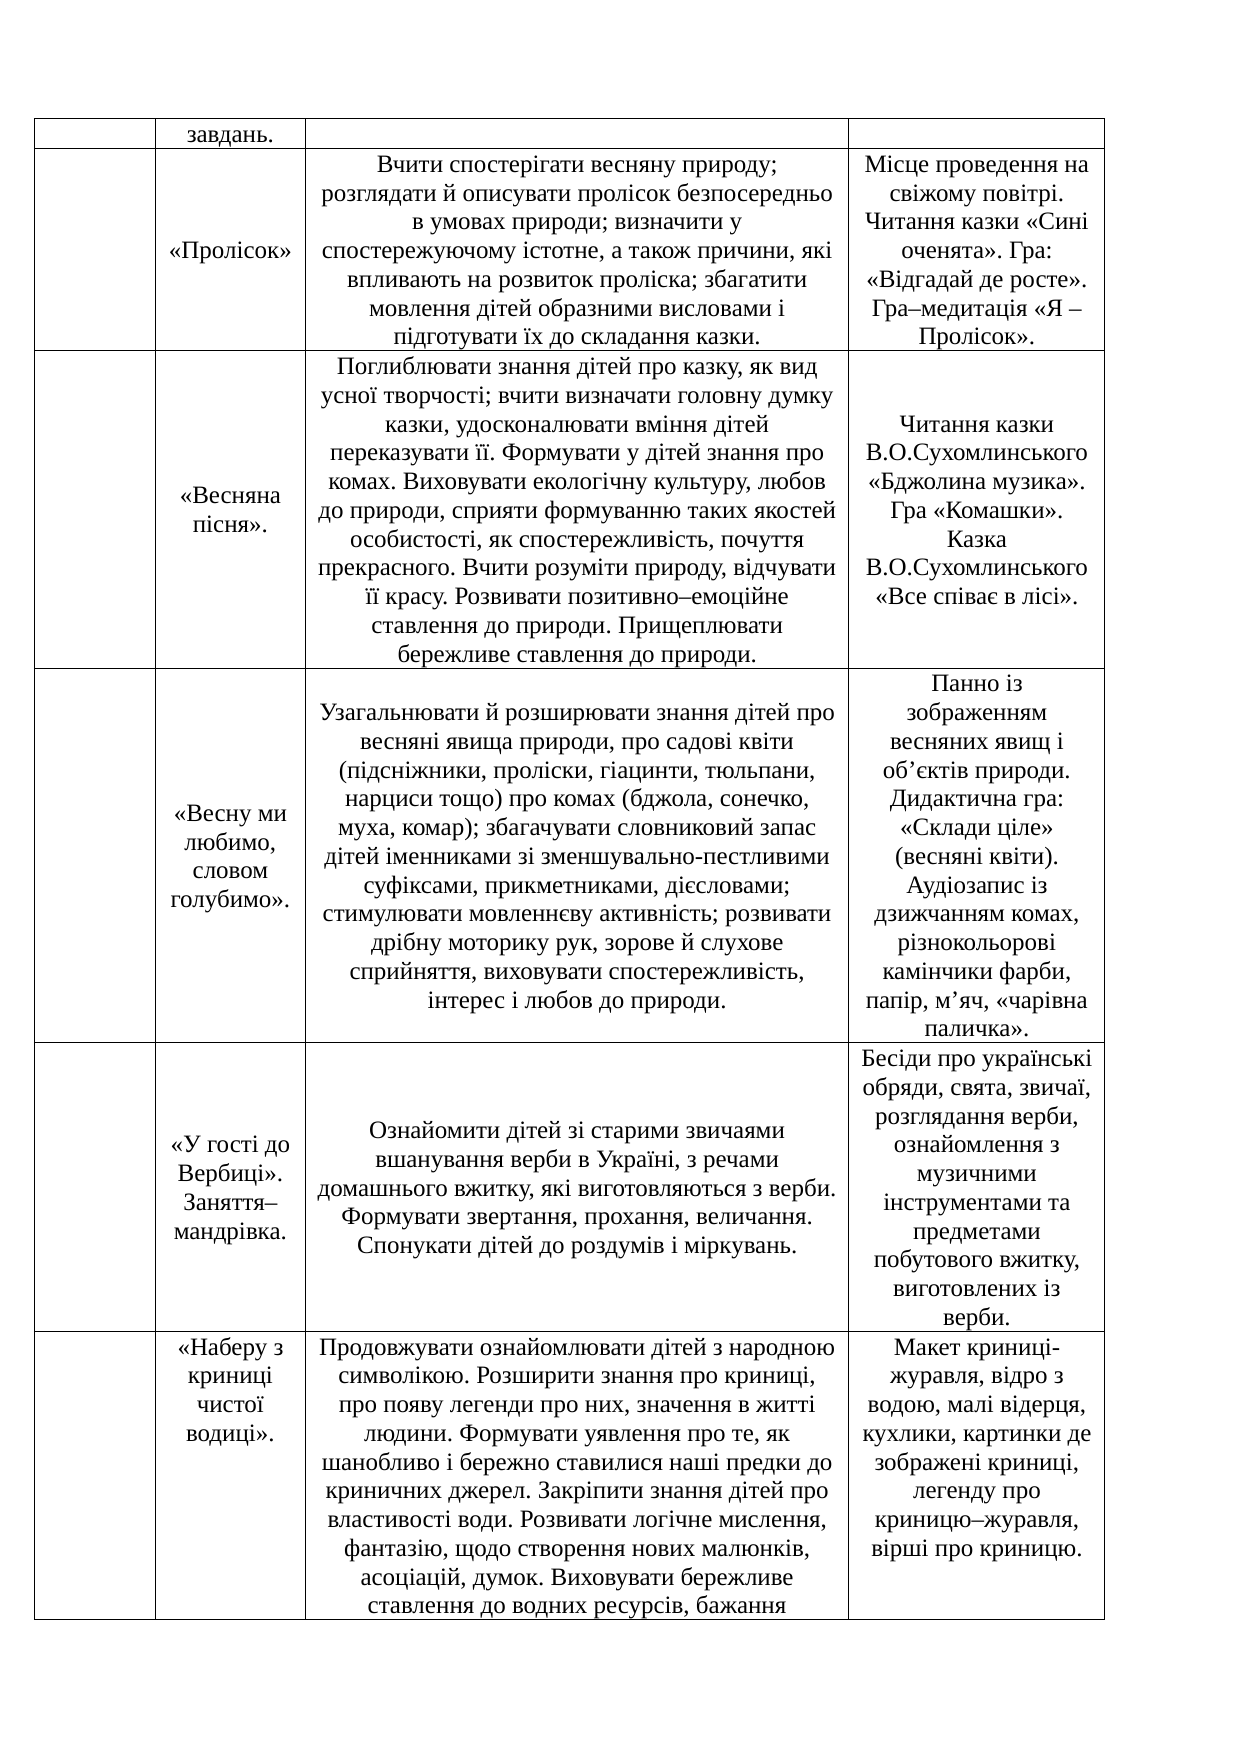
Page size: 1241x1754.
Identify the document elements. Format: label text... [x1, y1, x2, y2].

table_cell Поглиблювати знання дітей про казку, як вид усної творчості; вчити визначати головну думку казки, удосконалювати вміння дітей переказувати її. Формувати у дітей знання про комах. Виховувати екологічну культуру, любов до природи, сприяти формуванню таких якостей особистості, як спостережливість, почуття прекрасного. Вчити розуміти природу, відчувати її красу. Розвивати позитивно–емоційне ставлення до природи. Прищеплювати бережливе ставлення до природи. [306, 351, 848, 667]
table_cell [35, 669, 155, 1042]
table_cell Продовжувати ознайомлювати дітей з народною символікою. Розширити знання про криниці, про появу легенди про них, значення в житті людини. Формувати уявлення про те, як шанобливо і бережно ставилися наші предки до криничних джерел. Закріпити знання дітей про властивості води. Розвивати логічне мислення, фантазію, щодо створення нових малюнків, асоціацій, думок. Виховувати бережливе ставлення до водних ресурсів, бажання [306, 1332, 848, 1619]
table_cell [35, 149, 155, 350]
table_cell Макет криниці-журавля, відро з водою, малі відерця, кухлики, картинки де зображені криниці, легенду про криницю–журавля, вірші про криницю. [849, 1332, 1104, 1619]
table_cell завдань. [156, 119, 305, 148]
table_cell «Весну ми любимо, словом голубимо». [156, 669, 305, 1042]
table_cell Вчити спостерігати весняну природу; розглядати й описувати пролісок безпосередньо в умовах природи; визначити у спостережуючому істотне, а також причини, які впливають на розвиток проліска; збагатити мовлення дітей образними висловами і підготувати їх до складання казки. [306, 149, 848, 350]
table_cell Читання казки В.О.Сухомлинського «Бджолина музика». Гра «Комашки». Казка В.О.Сухомлинського «Все співає в лісі». [849, 351, 1104, 667]
table_cell Бесіди про українські обряди, свята, звичаї, розглядання верби, ознайомлення з музичними інструментами та предметами побутового вжитку, виготовлених із верби. [849, 1043, 1104, 1331]
table_cell Узагальнювати й розширювати знання дітей про весняні явища природи, про садові квіти (підсніжники, проліски, гіацинти, тюльпани, нарциси тощо) про комах (бджола, сонечко, муха, комар); збагачувати словниковий запас дітей іменниками зі зменшувально-пестливими суфіксами, прикметниками, дієсловами; стимулювати мовленнєву активність; розвивати дрібну моторику рук, зорове й слухове сприйняття, виховувати спостережливість, інтерес і любов до природи. [306, 669, 848, 1042]
table_cell [35, 1043, 155, 1331]
table_cell «Весняна пісня». [156, 351, 305, 667]
table_cell Ознайомити дітей зі старими звичаями вшанування верби в Україні, з речами домашнього вжитку, які виготовляються з верби. Формувати звертання, прохання, величання. Спонукати дітей до роздумів і міркувань. [306, 1043, 848, 1331]
table_cell «Наберу з криниці чистої водиці». [156, 1332, 305, 1619]
table_cell «Пролісок» [156, 149, 305, 350]
table_cell [35, 351, 155, 667]
table_cell [306, 119, 848, 148]
table_cell Панно із зображенням весняних явищ і об’єктів природи. Дидактична гра: «Склади ціле» (весняні квіти). Аудіозапис із дзижчанням комах, різнокольорові камінчики фарби, папір, м’яч, «чарівна паличка». [849, 669, 1104, 1042]
table_cell Місце проведення на свіжому повітрі. Читання казки «Сині оченята». Гра: «Відгадай де росте». Гра–медитація «Я – Пролісок». [849, 149, 1104, 350]
table_cell [35, 119, 155, 148]
table_cell «У гості до Вербиці». Заняття–мандрівка. [156, 1043, 305, 1331]
table_cell [849, 119, 1104, 148]
table_cell [35, 1332, 155, 1619]
